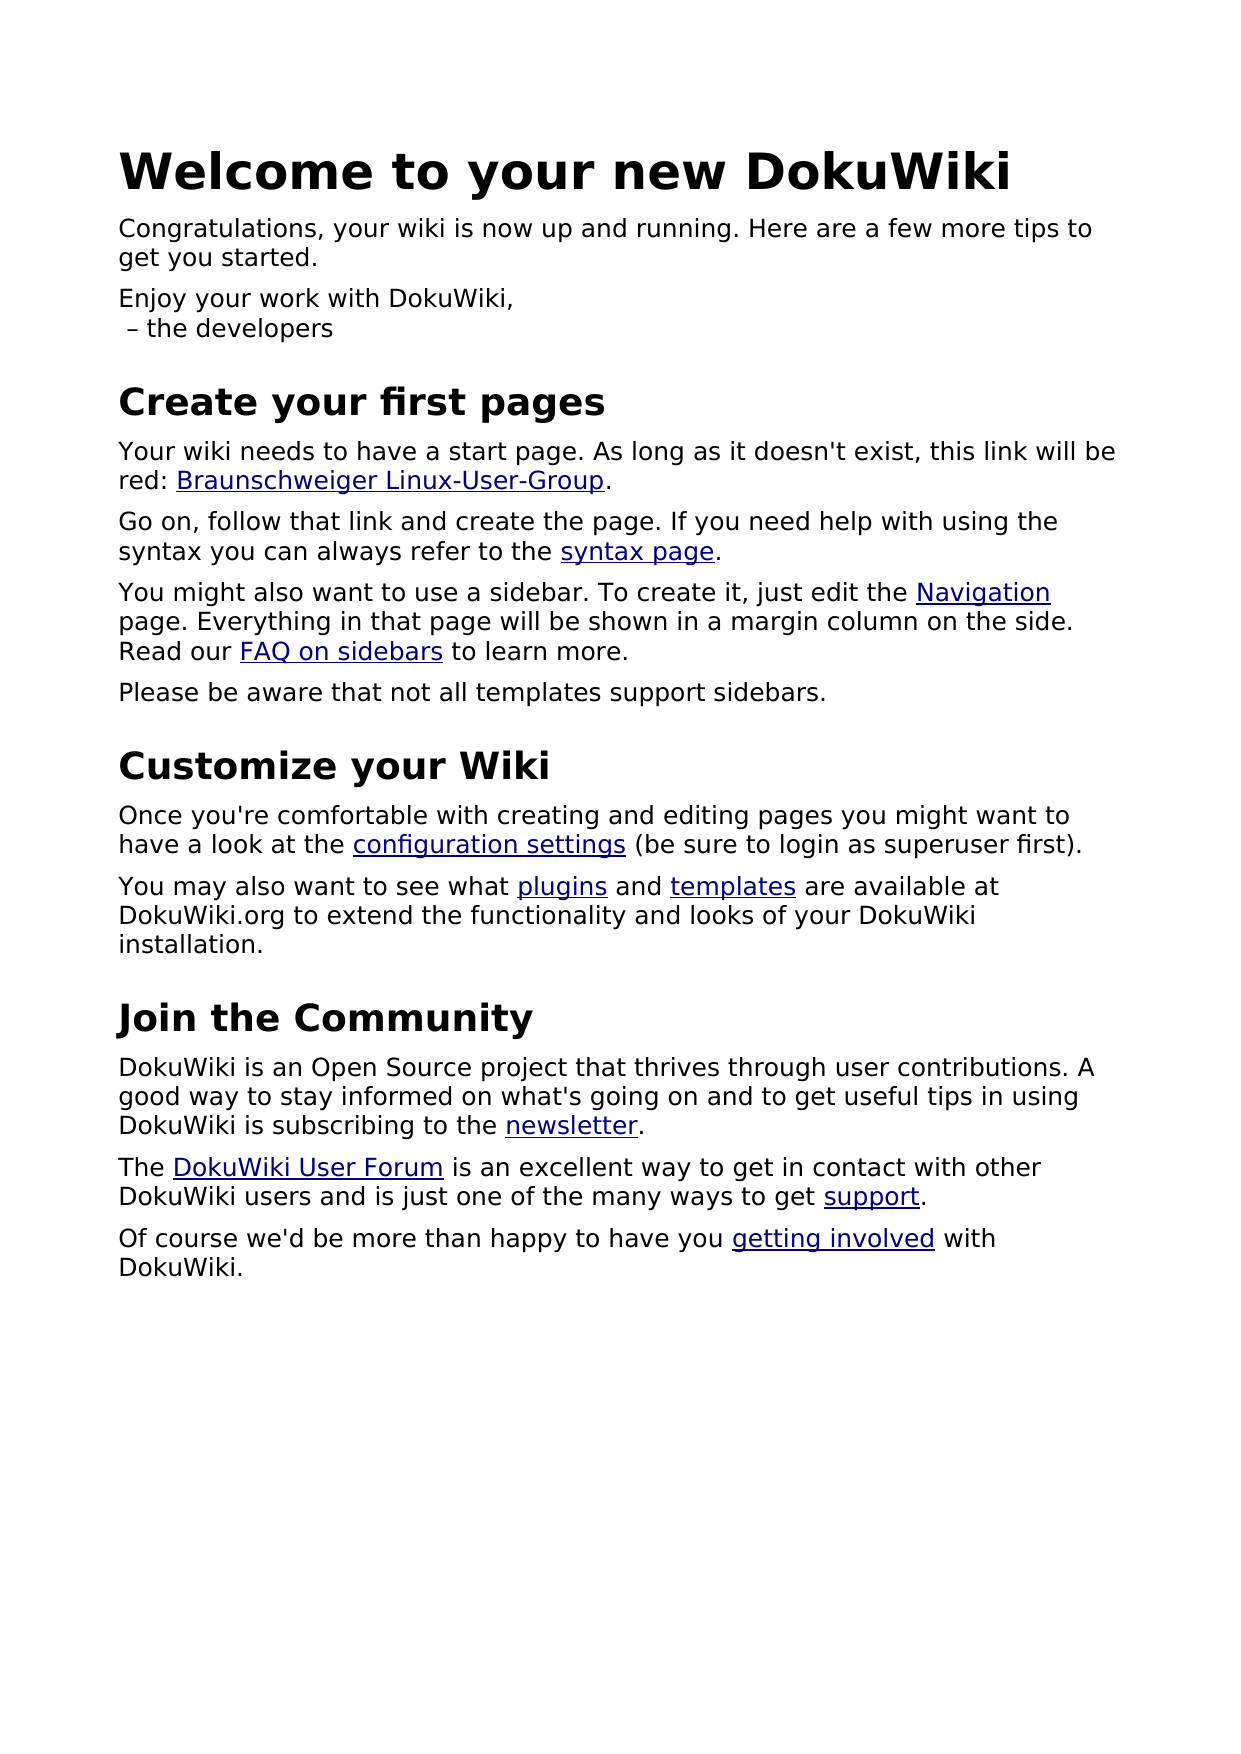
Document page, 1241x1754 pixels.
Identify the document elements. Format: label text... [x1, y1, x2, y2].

text Go on, follow that link and create the page. If you need help with using the syntax you can always refer to the syntax page. [118, 507, 1122, 566]
text You might also want to use a sidebar. To create it, just edit the Navigation page. Everything in that page will be shown in a margin column on the side. Read our FAQ on sidebars to learn more. [118, 578, 1122, 666]
text Your wiki needs to have a start page. As long as it doesn't exist, this link will be red: Braunschweiger Linux-User-Group. [118, 437, 1122, 495]
subtitle Customize your Wiki [118, 745, 1122, 789]
subtitle Join the Community [118, 997, 1122, 1041]
text Of course we'd be more than happy to have you getting involved with DokuWiki. [118, 1224, 1122, 1282]
text Please be aware that not all templates support sidebars. [118, 678, 1122, 707]
text DokuWiki is an Open Source project that thrives through user contributions. A good way to stay informed on what's going on and to get useful tips in using DokuWiki is subscribing to the newsletter. [118, 1053, 1122, 1141]
text Congratulations, your wiki is now up and running. Here are a few more tips to get you started. [118, 214, 1122, 272]
subtitle Create your first pages [118, 381, 1122, 424]
text Once you're comfortable with creating and editing pages you might want to have a look at the configuration settings (be sure to login as superuser first). [118, 801, 1122, 859]
text Enjoy your work with DokuWiki, – the developers [118, 285, 1122, 343]
subtitle Welcome to your new DokuWiki [118, 143, 1122, 201]
text The DokuWiki User Forum is an excellent way to get in contact with other DokuWiki users and is just one of the many ways to get support. [118, 1153, 1122, 1211]
text You may also want to see what plugins and templates are available at DokuWiki.org to extend the functionality and looks of your DokuWiki installation. [118, 872, 1122, 959]
